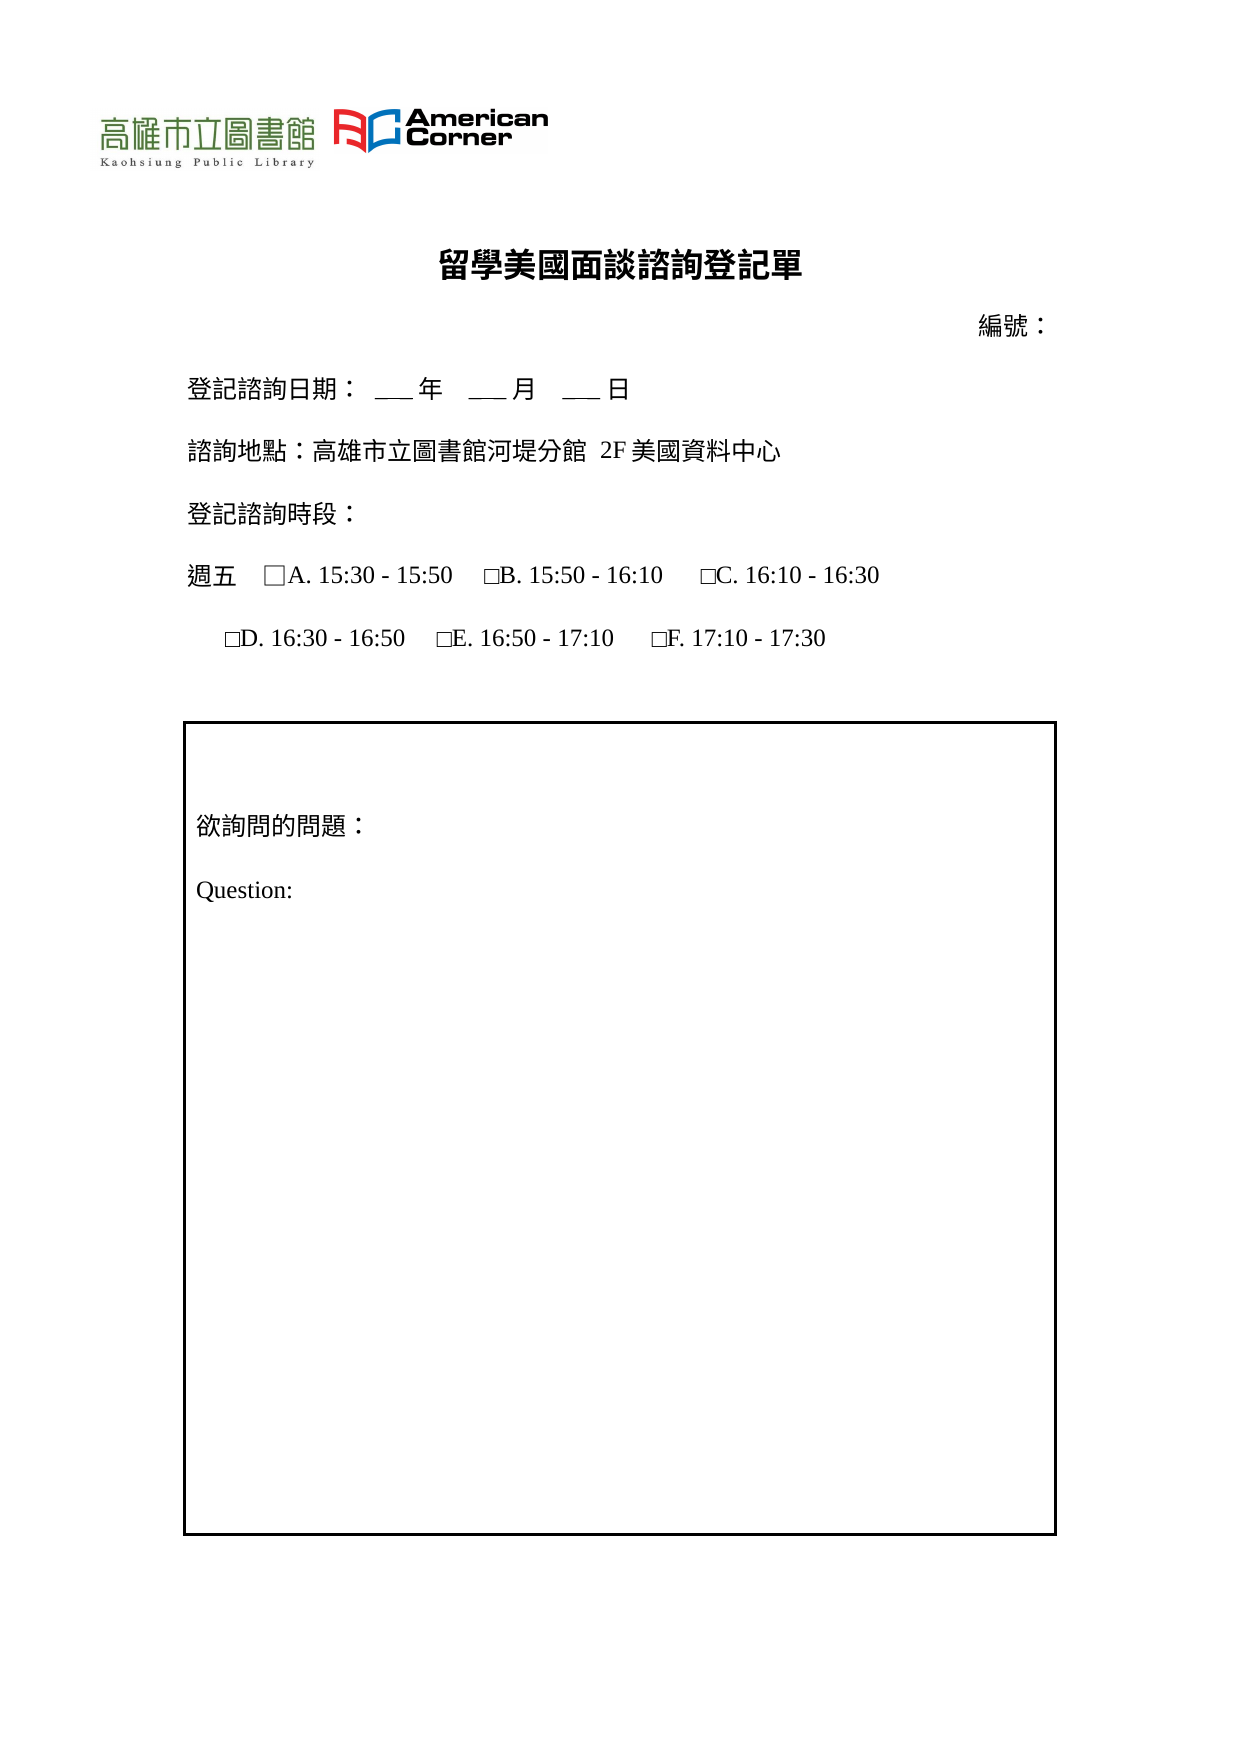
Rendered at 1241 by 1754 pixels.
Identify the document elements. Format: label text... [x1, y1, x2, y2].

text 編號： [187, 283, 1053, 346]
text □D. 16:30 - 16:50 □E. 16:50 - 17:10 □F. 17:10 - 17:30 [187, 596, 1199, 658]
text 留學美國面談諮詢登記單 [187, 221, 1053, 283]
text 登記諮詢日期： _ _ 年 _ _ 月 _ _ 日 [187, 346, 1053, 408]
table_header 欲詢問的問題： Question: [186, 724, 1054, 1533]
text 登記諮詢時段： [187, 471, 1053, 533]
text 週五 □A. 15:30 - 15:50 □B. 15:50 - 16:10 □C. 16:10 - 16:30 [187, 533, 1053, 596]
text 諮詢地點：高雄市立圖書館河堤分館 2F美國資料中心 [187, 408, 1053, 471]
